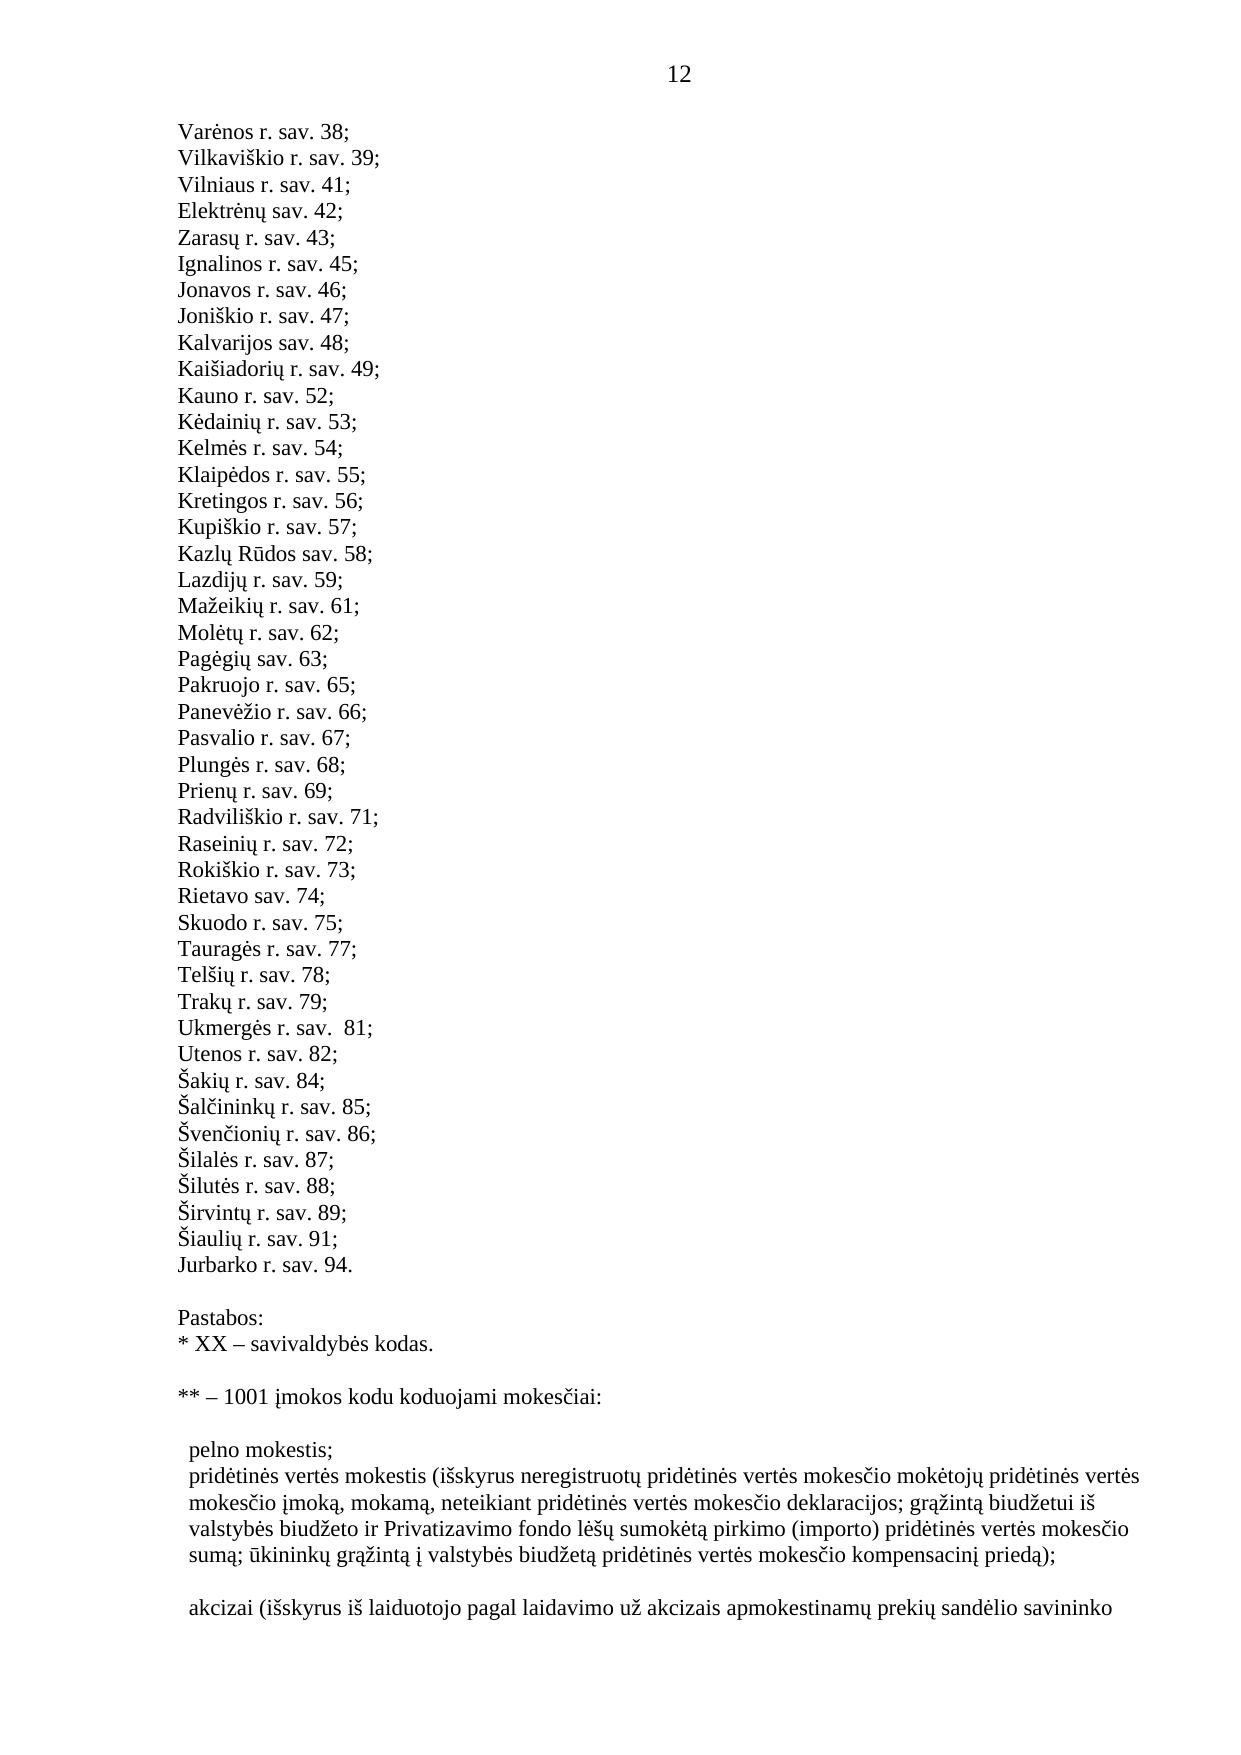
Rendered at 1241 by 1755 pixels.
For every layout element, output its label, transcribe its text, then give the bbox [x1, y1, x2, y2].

text Panevėžio r. sav. 66; [177, 698, 1181, 724]
text Joniškio r. sav. 47; [177, 303, 1181, 329]
text Skuodo r. sav. 75; [177, 909, 1181, 935]
text Mažeikių r. sav. 61; [177, 592, 1181, 619]
text Šilutės r. sav. 88; [177, 1172, 1181, 1199]
text ** – 1001 įmokos kodu koduojami mokesčiai: [177, 1383, 1181, 1409]
text Ukmergės r. sav. 81; [177, 1014, 1181, 1041]
text Plungės r. sav. 68; [177, 751, 1181, 777]
table_header pelno mokestis; [177, 1436, 1181, 1462]
text Kupiškio r. sav. 57; [177, 513, 1181, 540]
text Telšių r. sav. 78; [177, 961, 1181, 988]
text Šilalės r. sav. 87; [177, 1146, 1181, 1172]
table_cell akcizai (išskyrus iš laiduotojo pagal laidavimo už akcizais apmokestinamų prekių sandėlio savininko [177, 1568, 1181, 1620]
text Utenos r. sav. 82; [177, 1041, 1181, 1067]
text Prienų r. sav. 69; [177, 777, 1181, 803]
text Pakruojo r. sav. 65; [177, 672, 1181, 698]
text Pasvalio r. sav. 67; [177, 724, 1181, 751]
text Kauno r. sav. 52; [177, 382, 1181, 408]
text Kelmės r. sav. 54; [177, 434, 1181, 461]
text Švenčionių r. sav. 86; [177, 1119, 1181, 1146]
text Kazlų Rūdos sav. 58; [177, 540, 1181, 566]
text Klaipėdos r. sav. 55; [177, 461, 1181, 487]
text Kaišiadorių r. sav. 49; [177, 355, 1181, 382]
text Jonavos r. sav. 46; [177, 276, 1181, 303]
text Vilniaus r. sav. 41; [177, 171, 1181, 197]
text Jurbarko r. sav. 94. [177, 1251, 1181, 1278]
text Lazdijų r. sav. 59; [177, 566, 1181, 592]
text Raseinių r. sav. 72; [177, 830, 1181, 856]
table_cell pridėtinės vertės mokestis (išskyrus neregistruotų pridėtinės vertės mokesčio mokėtojų pridėtinės vertės mokesčio įmoką, mokamą, neteikiant pridėtinės vertės mokesčio deklaracijos; grąžintą biudžetui iš valstybės biudžeto ir Privatizavimo fondo lėšų sumokėtą pirkimo (importo) pridėtinės vertės mokesčio sumą; ūkininkų grąžintą į valstybės biudžetą pridėtinės vertės mokesčio kompensacinį priedą); [177, 1462, 1181, 1568]
text Vilkaviškio r. sav. 39; [177, 144, 1181, 171]
text Pagėgių sav. 63; [177, 645, 1181, 672]
text Rietavo sav. 74; [177, 882, 1181, 909]
text Elektrėnų sav. 42; [177, 197, 1181, 223]
text Varėnos r. sav. 38; [177, 118, 1181, 144]
text Pastabos: [177, 1304, 1181, 1330]
text Kalvarijos sav. 48; [177, 329, 1181, 355]
text Ignalinos r. sav. 45; [177, 250, 1181, 276]
text Kretingos r. sav. 56; [177, 487, 1181, 513]
text Trakų r. sav. 79; [177, 988, 1181, 1014]
text Šiaulių r. sav. 91; [177, 1225, 1181, 1251]
text Širvintų r. sav. 89; [177, 1199, 1181, 1225]
text Radviliškio r. sav. 71; [177, 803, 1181, 830]
text Kėdainių r. sav. 53; [177, 408, 1181, 434]
text Rokiškio r. sav. 73; [177, 856, 1181, 882]
text Šakių r. sav. 84; [177, 1067, 1181, 1093]
text Zarasų r. sav. 43; [177, 223, 1181, 250]
text Molėtų r. sav. 62; [177, 619, 1181, 645]
text * XX – savivaldybės kodas. [177, 1330, 1181, 1357]
text Tauragės r. sav. 77; [177, 935, 1181, 961]
text Šalčininkų r. sav. 85; [177, 1093, 1181, 1119]
